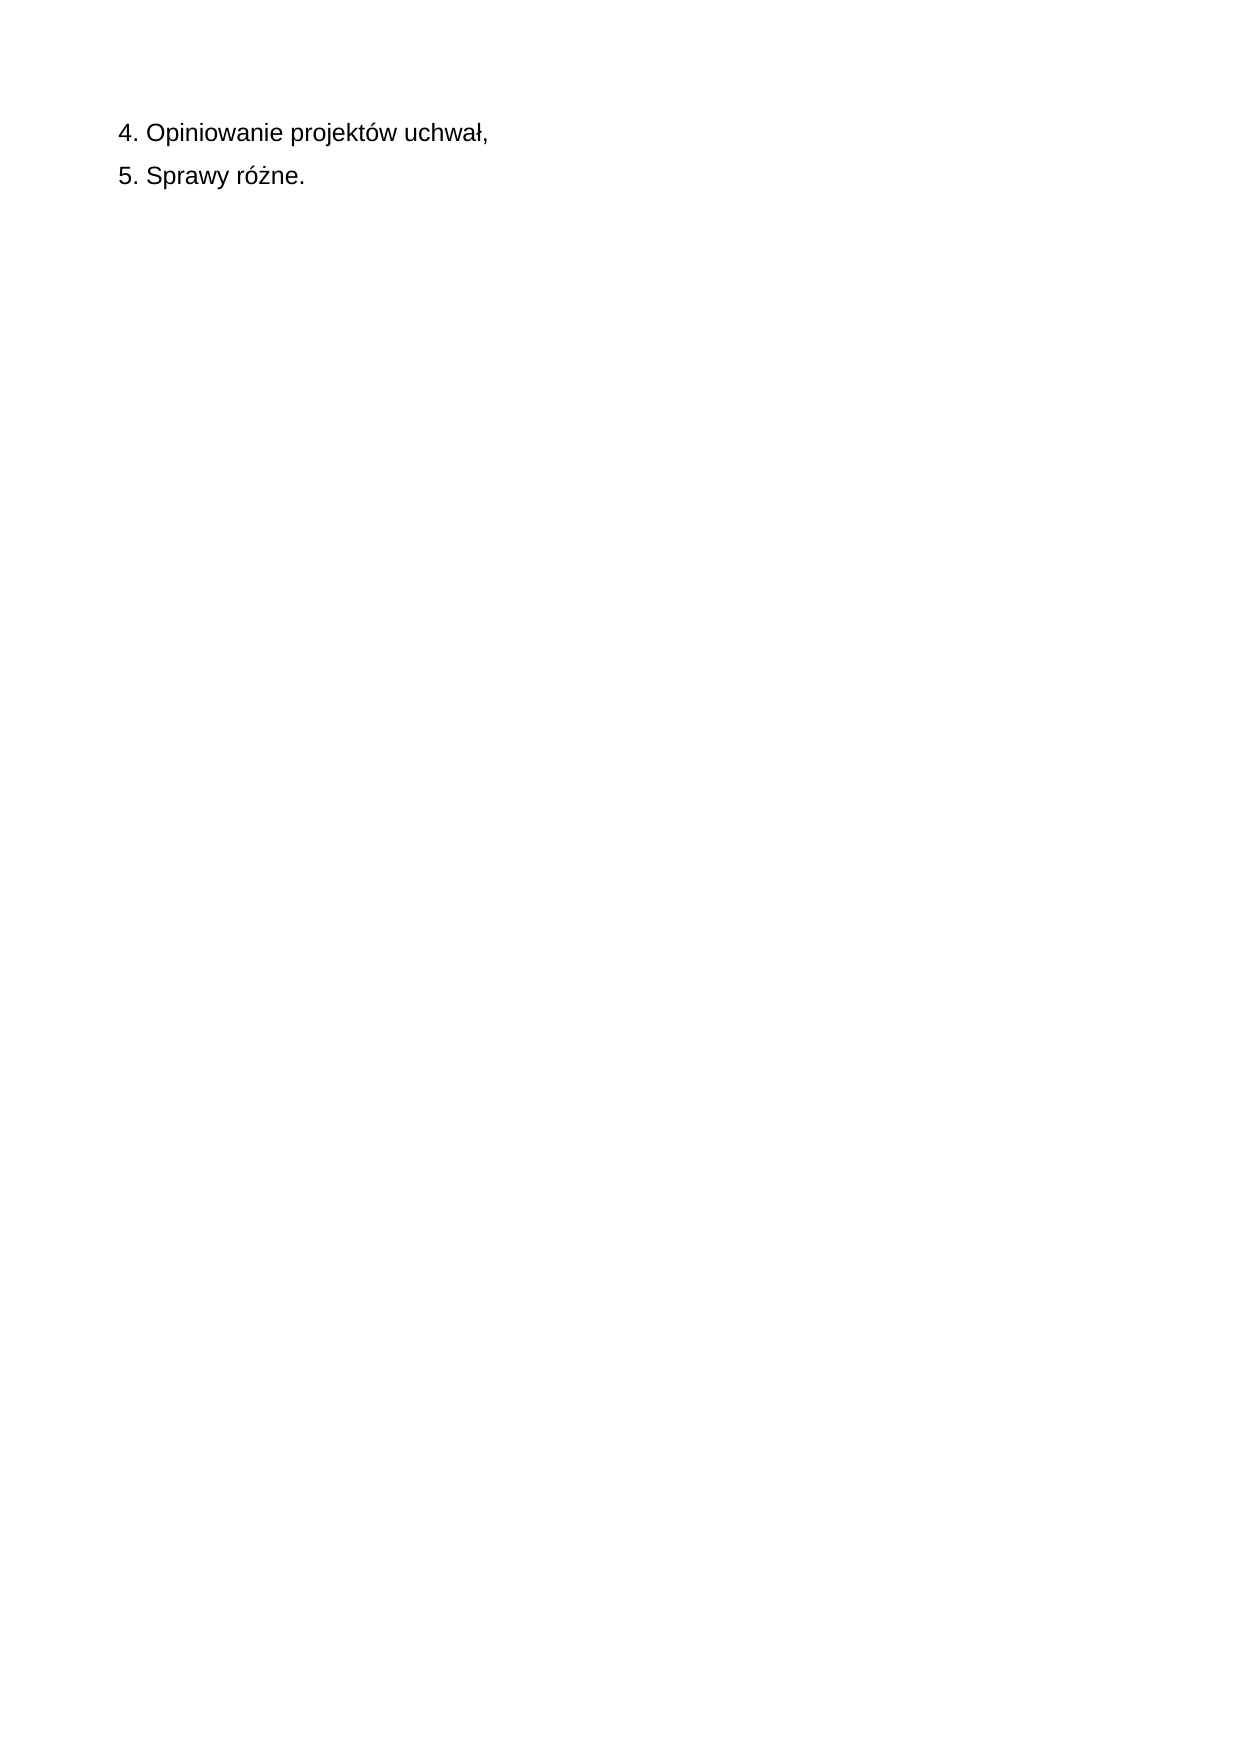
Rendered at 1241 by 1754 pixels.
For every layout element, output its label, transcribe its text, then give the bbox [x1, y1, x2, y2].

text 4. Opiniowanie projektów uchwał, [118, 118, 1122, 147]
text 5. Sprawy różne. [118, 161, 1122, 190]
